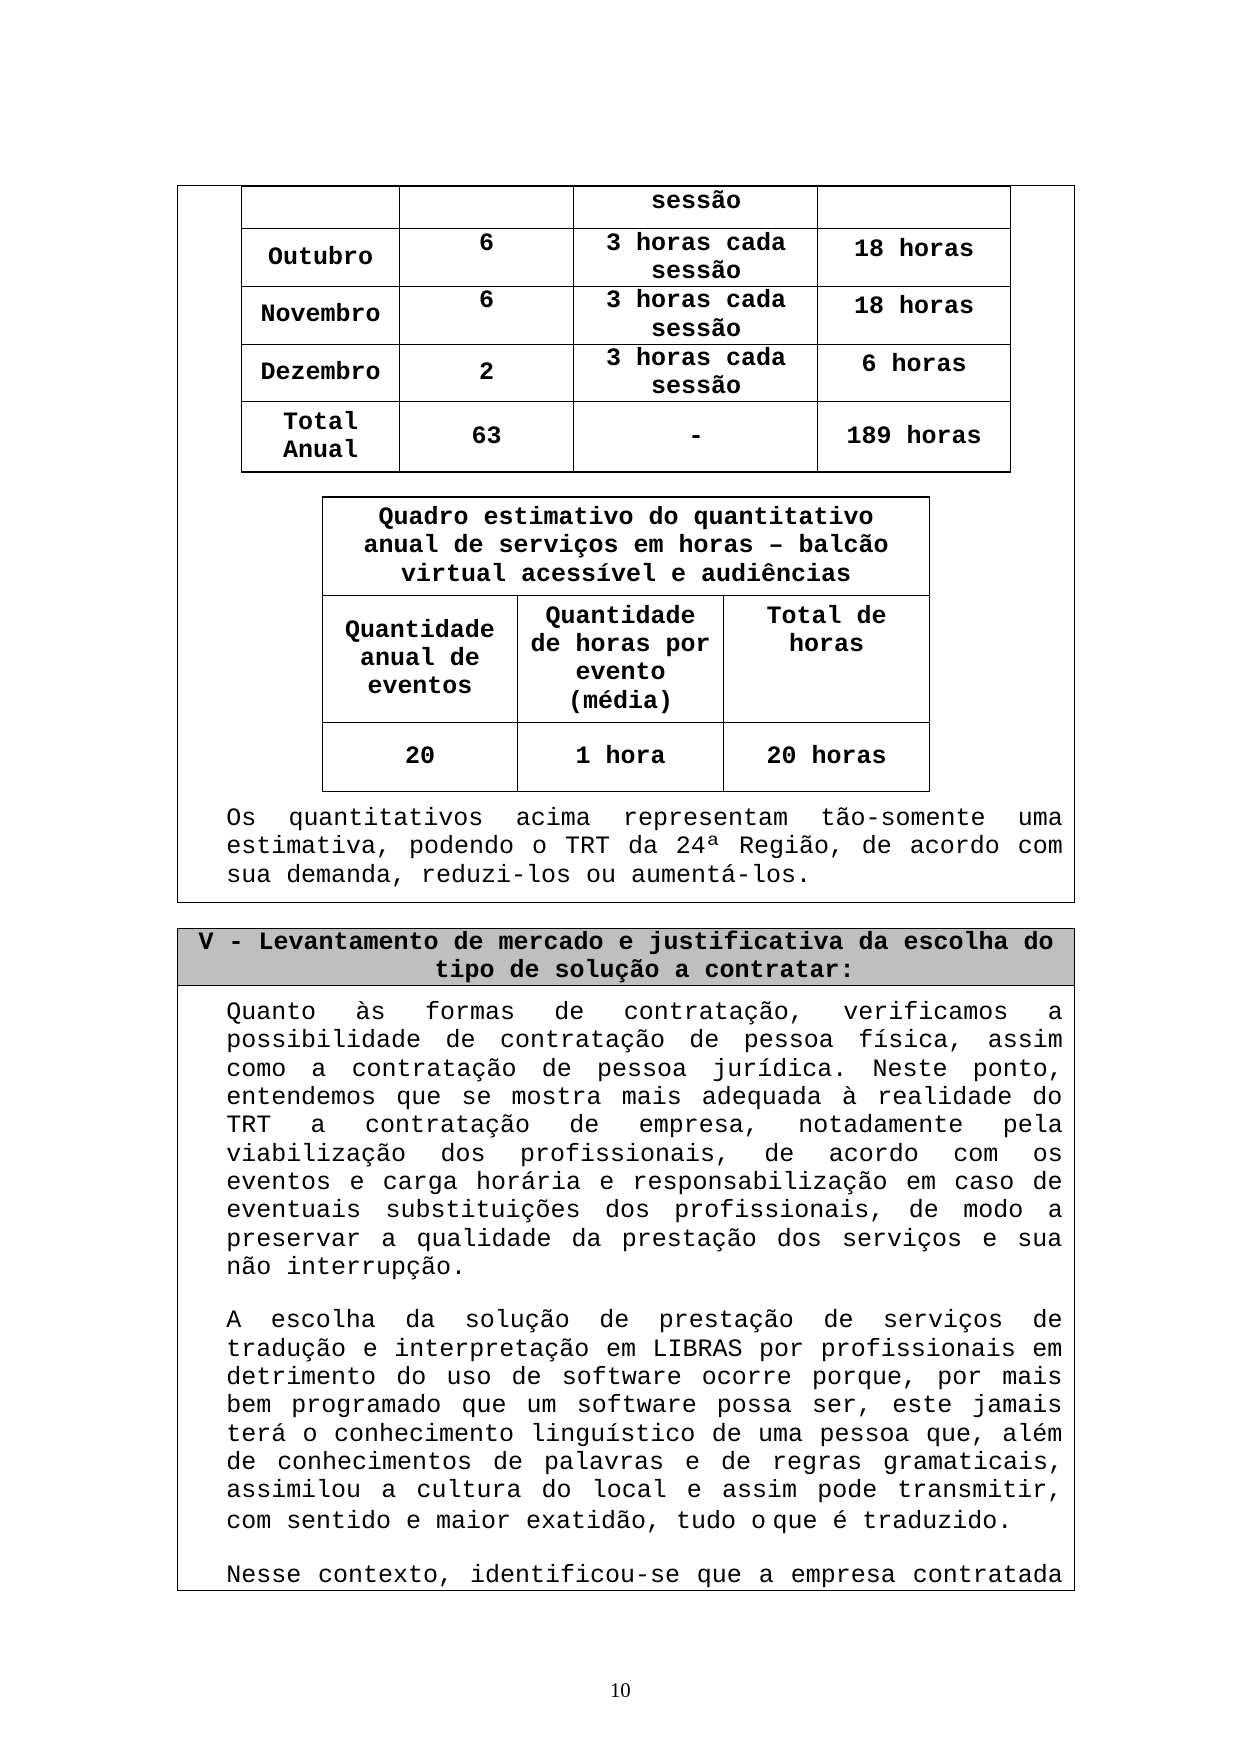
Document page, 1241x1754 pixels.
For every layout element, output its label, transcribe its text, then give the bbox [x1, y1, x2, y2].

table_cell Quantidade de horas por evento (média) [518, 596, 723, 722]
table_cell O quantitativo previsto para o período da contratação de 12 (doze) meses é de 655 (seiscentas e cinquenta e cinco) horas, tendo sido estimado de acordo com a demanda anual das áreas em que os serviços de tradução e interpretação da Libras serão utilizados. Assim, para a contratação pelo período de 20 (vinte) meses, a quantidade estimada é de aproximadamente 1.092 (mil e noventa e duas) horas. Estima-se um quantitativo anual de 32 (trinta e duas) Sessões do Tribunal Pleno, com uma média de duração de 3 (três) horas por sessão, perfazendo um quantitativo anual de 96 horas. Estima-se, ainda, um quantitativo anual de 63 (sessenta e três) Sessões da Primeira Turma do Tribunal, com duração média de 3 (três) horas por sessão, resultando num quantitativo anual de 189 horas. Quanto às Sessões da Segunda Turma do Tribunal, estima-se a realização de 41 (quarenta e uma) sessões por ano, com duração média de 6 (seis) horas por sessão, perfazendo um quantitativo anual de 246 (duzentas e quarenta e seis) horas. Também foi estimado quantitativo referente a outros eventos a serem realizados pelo Tribunal, sendo 17 (dezessete) eventos da Escola Judicial do TRT, com o tempo estimado de 5h09min (cinco horas e nove minutos) cada, perfazendo um quantitativo anual de 87h30 (oitenta e sete horas e trinta minutos). Há previsão de 15 (quinze) eventos do Núcleo de Comunicação Social, com o tempo médio previsto de 1 (uma) hora cada, resultando em 15 (quinze) horas anuais de eventos e, ainda, 30 vídeos de curta duração, estimados no total de 1 (uma) hora de vídeos, que totalizam o quantitativo anual de 16 (dezesseis) horas de eventos e vídeos. Estima-se, por fim, o quantitativo anual de 20 (vinte) horas de atuação em audiências e balcão virtual acessível, com agendamento prévio. Seguem discriminados nos quadros explicativos abaixo os quantitativos anuais de horas por área: Os quantitativos acima representam tão-somente uma estimativa, podendo o TRT da 24ª Região, de acordo com sua demanda, reduzi-los ou aumentá-los. [178, 186, 1074, 902]
table_header Levantamento de mercado e justificativa da escolha do tipo de solução a contratar: [178, 929, 1074, 985]
table_cell Total Anual [242, 402, 399, 471]
table_cell [400, 187, 573, 228]
table_cell 3 horas cada sessão [574, 345, 817, 401]
table_cell 3 horas cada sessão [574, 287, 817, 343]
table_cell sessão [574, 187, 817, 228]
table_cell 20 [323, 723, 517, 791]
table_cell 3 horas cada sessão [574, 229, 817, 286]
table_cell Dezembro [242, 345, 399, 401]
table_cell 18 horas [818, 229, 1010, 286]
table_cell 18 horas [818, 287, 1010, 343]
table_cell Total de horas [724, 596, 929, 722]
table_cell Outubro [242, 229, 399, 286]
table_cell 20 horas [724, 723, 929, 791]
table_cell Quanto às formas de contratação, verificamos a possibilidade de contratação de pessoa física, assim como a contratação de pessoa jurídica. Neste ponto, entendemos que se mostra mais adequada à realidade do TRT a contratação de empresa, notadamente pela viabilização dos profissionais, de acordo com os eventos e carga horária e responsabilização em caso de eventuais substituições dos profissionais, de modo a preservar a qualidade da prestação dos serviços e sua não interrupção. A escolha da solução de prestação de serviços de tradução e interpretação em LIBRAS por profissionais em detrimento do uso de software ocorre porque, por mais bem programado que um software possa ser, este jamais terá o conhecimento linguístico de uma pessoa que, além de conhecimentos de palavras e de regras gramaticais, assimilou a cultura do local e assim pode transmitir, com sentido e maior exatidão, tudo o que é traduzido. Nesse contexto, identificou-se que a empresa contratada [178, 986, 1074, 1589]
table_cell Novembro [242, 287, 399, 343]
table_cell [818, 187, 1010, 228]
table_cell 189 horas [818, 402, 1010, 471]
table_cell [242, 187, 399, 228]
table_cell Quantidade anual de eventos [323, 596, 517, 722]
table_cell 6 [400, 229, 573, 286]
table_cell - [574, 402, 817, 471]
table_cell 1 hora [518, 723, 723, 791]
table_cell 63 [400, 402, 573, 471]
table_cell 6 [400, 287, 573, 343]
table_cell 6 horas [818, 345, 1010, 401]
table_header Quadro estimativo do quantitativo anual de serviços em horas – balcão virtual acessível e audiências [323, 498, 929, 595]
table_cell 2 [400, 345, 573, 401]
